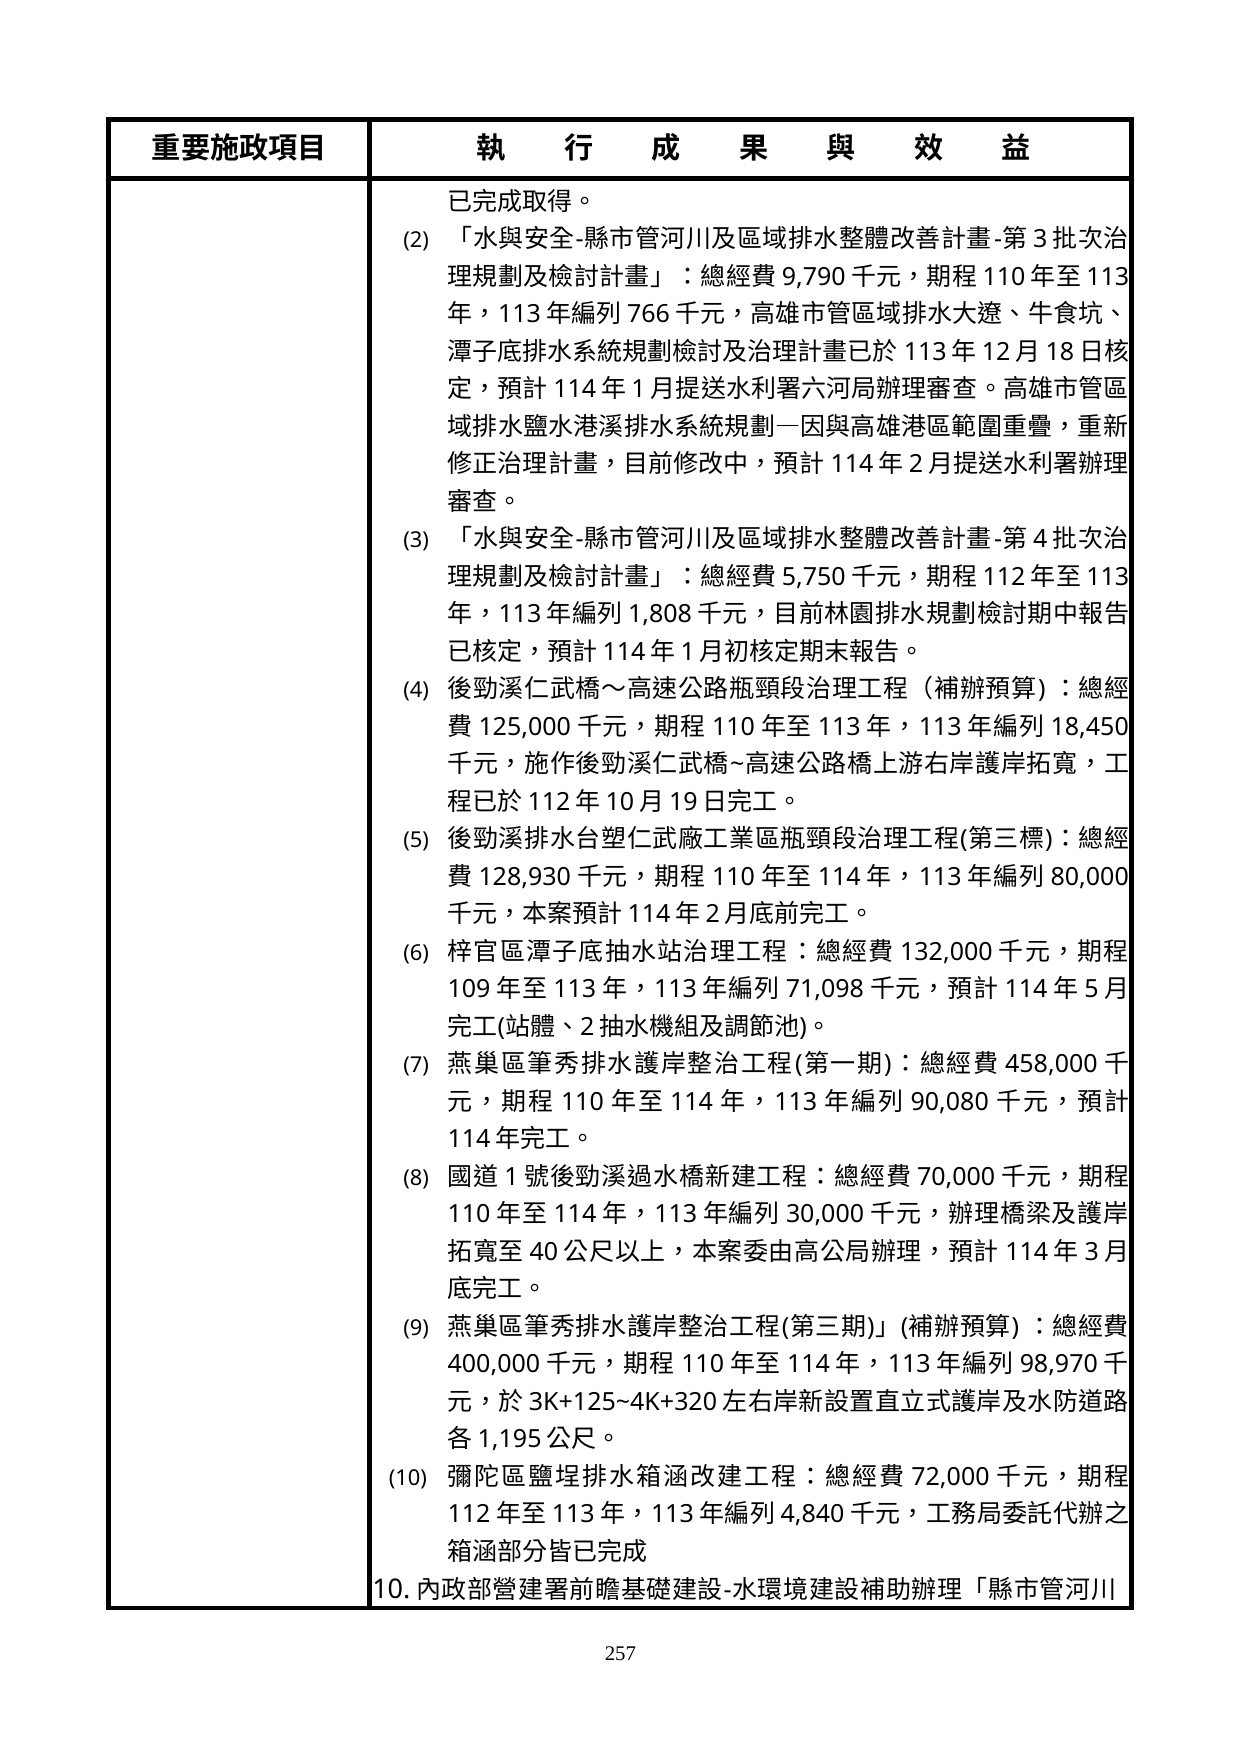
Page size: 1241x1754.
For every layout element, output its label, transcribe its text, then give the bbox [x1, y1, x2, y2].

table_cell 簡化公文管理流程，提升公文時效，全年總收文計78,164件，發文計43,228件，公文歸檔計111,577件（含存查）。 提升公文處理品質，辦理公文講習2梯次，並舉辦公文檢查，共檢查1,016件。 加強列管案件處理，全年專案管制案件計有： 市長信箱：1,822案。 局長電子信箱案件：299案。 人民陳情案：7,916案。 市容查報案：261案。 管考施政計畫府管工程共計13案，每月準時彙整、提報工程進度管制表，以確實掌握各案辦理情形並適時解決相關問題。 依據「政府採購法」開標（含2次及以上招標）555件、議價（含評選及變更設計）243件、比價（公開取得）83件，共計881次。 加強車輛與油料之調派及管理，依規定建立公務車輛採加油卡加油等方案，有效節約能源及撙節公務預算。 強力宣導並實施節能減碳各類措施，完成辦公室內外省電燈具之更換，確實達到省電、省水及省油之節能減碳效應。 綠色採購符合節能標章、環保標章等設備，達成率100%。 促進民間參與鳳山溪汙水處理廠放流水回收再利用BTO計畫 總經費30.06億元，建設期程105年8月底至107年8月底，113年度編列10,960千元（市府配合款10,960千元），建設費均撥付完成，目前營運期間處理效能穩定。 楠梓汙水下水道系統BOT案 113年營運服務費預算編列879,347千元（中央款531,830千元，市府配合款324,328千元），現展開32年營運期間，本計畫係配合楠梓BOT案委託專案管理顧問，持續督導民間機構履約執行，目前處理效能穩定，符合放流水標準。 汙水下水道系統建設計畫 113年度辦理成果如下： 高雄汙水區：總經費3,697,915千元，期程110年至115年，113年編列500,319千元（中央款456,841千元），累計完成汙水管線埋設962.40公里，用戶接管戶數40萬2,908戶。 臨海汙水區：總經費3,313,822千元，期程110年至115年，113年編列250,435千元（中央款230,000千元），累計完成汙水管線埋設90.89公里，用戶接管戶數3,983戶。 楠梓汙水區蚵仔寮、大社、仁武、及鳳山厝區域第一期實施計畫： 本案因縣市合併，將梓官區、蚵仔寮社區、仁武區、大社區區域劃設併入楠梓汙水區，以不影響楠梓BOT案之執行，採政府自辦方式爭取中央補助。 總經費1,340,000千元，期程113年至118年，112年度補辦預算編列中央款10,672千元，113年度預算編列56,582千元（中央款50,982千元），累計完成汙水管線埋設27.72公里，用戶接管戶數2,033戶。 鳳山溪汙水區第五期實施計畫：總經費3,095,045千元，期程110年至115年，113年編列265,411千元（中央款244,971千元），累計完成汙水管線埋設321.74公里，用戶接管戶數10萬8,614戶。 旗美汙水區第三期實施計畫：總經費393,571千元，期程107年至117年，112年度補辦預算編列105千元，113年編列17,129千元（中央款16,329千元），累計完成汙水管線累計埋設75.92公里，用戶接管戶數4,706戶。 岡山橋頭汙水區第二期實施計畫：總經費2,294,843千元，期程110年至115年，112年度補辦預算編列6,017千元，113年度預算編列373,644千元（中央款342,664千元），累計完成汙水管線埋設140.27公里，用戶接管戶數1萬8,664戶。 大樹汙水區第三期實施計畫：總經費674,994千元，期程108年至113年，112年度補辦預算編列3,469千元，113年度預算編列1,029千元（中央款949千元），累計完成汙水管線埋設49公里，用戶接管戶數3,433戶。 高雄市楠梓汙水下水道系統BOT案-政府應辦工程：總經費35.57億元，113年編列100,000千元(中央款92,000千元)，累計完成汙水管線埋設220.31公里，用戶接管戶數5萬4,726戶。 中區汙水處理廠功能提升計畫 113年編列預算60,000千元，逐年辦理中區汙水處理廠設備功能提升，期間由109年至119年止，經設備汰舊換新，相關處理效能逐步提升。 再生水工程推動計畫 民間參與高雄市臨海汙水處理廠暨放流水回收再利用BTO計畫：113年編列預算687,037千元，其中臨海再生水案677,871千元(中央款563,702千元)，建設期程107年至110年，特許期間17年，持續攤提建設費款項，目前營運期間處理效能穩定。 內政部補助北高雄再生水計畫：113年編列預算9,166千元（中央款6,097千元），成果如下： 橋頭再生水案已於111年10月簽約並進入興建期，興建經費約43億元，為促參BTO案，竣工驗收後再支付興建費用，預計115年可供應每日3.5萬噸再生水給台積電使用。 楠梓再生水案已於112年底簽約並進入興建期，興建經費約78億元，為促參BTO案，竣工驗收後再支付興建費用，預計第一期117年底供應每日2萬噸、全期119年底供應每日7萬噸再生水給台積電使用。 排水興建工程 113年編列預算120,000千元，本計畫屬經常性計畫，113年共執行「三民區正義公園雨水調節池排水改善工程」等39件工程，完工27件，其餘案件執行中。 高雄市抽水站設備及抽水機機組更新計畫 113年度編列預算30,000千元，辦理「112年高雄市抽水站機組更新工程」及「112年高雄市抽水站儲槽及消防設備改善工程」等兩件工程，均已順利完工及結案，目前已正式投入防汛運作，顯著提升各抽水站的防汛能力及設備運行穩定性，於本(113)年度防汛發揮顯著功效，具體成果如下： 112年高雄市抽水站機組更新工程：更新及修繕五甲尾、南汕里等7座抽水站之防汛設備，已於113年5月30日完工，開始投入防汛運作，有效提升抽水效能。各站工程內容如下： 玉庫抽水站：更新3台迴轉式撈汙機、3台抽水機變頻器，並完成發電機併聯控制調整。 潭底小抽水站：增設1台150kW柴油引擎發電機。 五甲尾抽水站：更新1組ACB（TIE Panel）並增設1座庫房。 七賢抽水站：整修1台3.5CMS電動沉水式抽水機（#2）。 新樂抽水站：整修1台2CMS電動沉水式抽水機（#1）。 大義抽水站：更新1台2CMS電動沉水式抽水機（#3），並整修2台2CMS電動沉水式抽水機（#1、#2）。 南汕里抽水站：更新1台1CMS電動沉水式抽水機（#2）。 112年高雄市抽水站儲槽及消防設備改善工程：針對玉庫、潭底、潭底小及石螺潭等4座抽水站，進行室內儲槽專用室及消防設備的更新與改善，工程已於113年6月25日完工，並正式投入防汛運作。 水利工程規劃設計費 本計畫屬經常性計畫，113年編列預算12,192千元，執行「茄萣大排閘門及抽水站改善規劃案」等12案，其中10案已結案，其餘案件執行中。 高屏溪流域疏濬作業 113年度辦理成果如下： 高屏溪流域荖濃溪高美大橋河段疏濬作業: 總經費40,000千元，核定疏濬量50萬立方公尺，截至113年底完成24.22萬立方公尺，預計114年6月完成疏濬作業。 高屏溪斜張橋下游(斷面63-65)河段疏濬作業疏濬作業：總經費40,000千元，113年3月完成，疏濬量34.1萬立方公尺。 水利工程用地費（支付農業部農田水利署持分土地分期價購款：鳳山溪幹線改善工程(博愛橋至大智陸橋)（高雄市鳳山區埤頂段1228-18地號等1筆）： 113年編列預算26,000千元，取得面積1,446平方公尺，業已完成。 海岸範圍改善計畫(旗津海岸線監測委託技術服務案) 113年編列預算2,470千元，本案於113年5月完成末次測量工作，並於113年12月核定本案成果報告。 全國水環境改善計畫-第4期特別預算-生態檢核暨相關工作計畫 113年編列預算1,693千元，計畫內容主要辦理經濟部水利署所核定之治理工程及應急工程之各階段生態檢核作業，目前已完成229件生態檢核作業(提報89件、設計31件、施工57件及維管52件)，已於12月底結案。 縣市管河川及區域排水整體改善計畫，113年編列預算1,089,353千元，辦理事項如下： 燕巢區筆秀排水護岸整治工程(第一期)：總經費458,000千元，期程為110年至114年，113年編列264,674千元，用地已完成取得。 「水與安全-縣市管河川及區域排水整體改善計畫-第3批次治理規劃及檢討計畫」：總經費9,790千元，期程110年至113年，113年編列766千元，高雄市管區域排水大遼、牛食坑、潭子底排水系統規劃檢討及治理計畫已於113年12月18日核定，預計114年1月提送水利署六河局辦理審查。高雄市管區域排水鹽水港溪排水系統規劃—因與高雄港區範圍重疊，重新修正治理計畫，目前修改中，預計114年2月提送水利署辦理審查。 「水與安全-縣市管河川及區域排水整體改善計畫-第4批次治理規劃及檢討計畫」：總經費5,750千元，期程112年至113年，113年編列1,808千元，目前林園排水規劃檢討期中報告已核定，預計114年1月初核定期末報告。 後勁溪仁武橋～高速公路瓶頸段治理工程（補辦預算) ：總經費125,000千元，期程110年至113年，113年編列18,450千元，施作後勁溪仁武橋~高速公路橋上游右岸護岸拓寬，工程已於112年10月19日完工。 後勁溪排水台塑仁武廠工業區瓶頸段治理工程(第三標)：總經費128,930千元，期程110年至114年，113年編列80,000千元，本案預計114年2月底前完工。 梓官區潭子底抽水站治理工程：總經費132,000千元，期程109年至113年，113年編列71,098千元，預計114年5月完工(站體、2抽水機組及調節池)。 燕巢區筆秀排水護岸整治工程(第一期)：總經費458,000千元，期程110年至114年，113年編列90,080千元，預計114年完工。 國道1號後勁溪過水橋新建工程：總經費70,000千元，期程110年至114年，113年編列30,000千元，辦理橋梁及護岸拓寬至40公尺以上，本案委由高公局辦理，預計114年3月底完工。 燕巢區筆秀排水護岸整治工程(第三期)」(補辦預算) ：總經費400,000千元，期程110年至114年，113年編列98,970千元，於3K+125~4K+320左右岸新設置直立式護岸及水防道路各1,195公尺。 彌陀區鹽埕排水箱涵改建工程：總經費72,000千元，期程112年至113年，113年編列4,840千元，工務局委託代辦之箱涵部分皆已完成 內政部營建署前瞻基礎建設-水環境建設補助辦理「縣市管河川及區域排水整體改善-雨水下水道及其他排水」(中央補助，補辦預算)： 113年編列428,667千元，辦理下列事項： (1)高雄市湖內區大湖地區L幹線雨水下水道及抽水站工程，預計114年2月完工。 (2)高雄市林園區中芸F幹線(沿海路一段)雨水下水道新建工程，預計於114年1月底完工。 (3)高雄市岡山區忠孝路雨水下水道工程(第二期)，於112年3月完工。 (4)高雄市左營區中海路排水改善工程 預計115年8月完工。 (5)高雄市林園區A幹線(北汕二路)雨水下水道改善工程，於113年8月完工。 (6)高雄市林園區港仔埔J幹線(廣應街)雨水下水道新建工程，於113年10月完工。 (7)高雄市前鎮區雨水下水道檢討規劃案，於112年6月完工。 (8)高雄市鼓山區台泥鼓山滯洪池考古段後續工程(含渠道應急工程及二期工程)，於112年7月完工。 (9)高雄市鹽埕區北斗抽水站及周邊排水改善工程，預計114年4月完工。 (10)高雄市鳳山區新富路排水改善工程，預計於114年1月底完工。 (11)高雄市鹽埕區蓬萊路排水幹線改善工程(第二期)，現地工項已完工，預計114年2月報竣工。 (12)高雄市旗津區雨水下水道系統檢討規劃，預計114年3月完工。 (13)高雄市鳳山區鳳山行政中心及青年公園調節池工程，於112年7月完工。 (14)高雄市左營區大中二路與文慈路口排水改善工程，於112年12月完工。 (15)高雄市苓雅區正道公園排水改善工程，於112年3月完工。 (16)高雄市仁武區高鐵路排水改善工程，於112年3月完工。 (17)高雄市鼓山區九如橋改建工程，預計115年5月完工。 (18)高雄市大寮區新強街雨水下水道新建工程，預計於114年12月底完工。 (19)高雄市三民區中華路(建國路-幸福川)排水改善工程，預計114年2月完工。 (20)高雄市楠梓區藍昌路雨水下水道及側溝排水改善工程，於111年6月完工。 (21)高雄市路竹區自由街(省道台1線)過路箱涵改建工程，預計於116年底完工。 (22)高雄市小港區雨水下水道系統檢討規劃，預計115年8月完工。 雨水下水道系統維護工程 113年編列預算152,924千元，辦理成果如下： 辦理雨水下水道修繕，完成151處。 辦理雨水下水道清疏，113年度完成清疏長度約32公里425公尺，累計清淤量約8,188立方公尺。 中小排水及道路側溝(聯通管)工程 113年編列預算254,579千元，辦理事項如下： (1)中小排水設施興建修繕及環境維護計畫：本計畫係屬經常性計畫，113年編列123,089千元，成果如下： 補助22區公所辦理道路側溝維護工程經費1,863萬元。 辦理岡山地區、仁武地區、鳳山地區等中小排清疏工程及公共排水零星修繕工程，經費7,307萬元。 編列6,000千元補助山地原住民區，計補助桃源、茂林及那瑪夏原住民區公所辦理道路側溝維護工程經費各200萬元。 (2)道路側溝設施興建及維護計畫：本計畫係屬經常性計畫，113年編列99,040千元，辦理鳳山區光華路(市議會旁)排水改善工程等29件，總計完成側溝改善長度2,085公尺。 (3)道路側溝養護工程：交通部一般性補助款道路養護經費，113年編列9,000千元，辦理道路側溝排水改善工程，側溝改善計2,194處。 (4)辦理中小排水清疏：113年度完成清疏長度為148公里158公尺，清淤量7萬1,571立方公尺。 汙水下水道系統維護工程 113年編列預算118,000千元，完成汙水下水道清疏長度共39,520公尺，管段翻修共4,345公尺。 區域排水清疏及設施維護工程 113年編列預算136,923千元，成果如下： 區域排水清疏及設施維護工程：113年編列1億1,700萬元，完成清疏長度201公里248公尺，清除土方量約46萬8,798立方公尺。 美濃湖水庫清疏計畫：113年編列1,400萬元，截至113年底，施工進度40%，完成清淤量2.19萬立方公尺，預計114年3月完工。 茄萣海岸公園濱海活力社區廣場公廁修繕工程：總經費6,426千元(中央補助4,752千元)，已於113年5月竣工。 113年編列預算7,793萬6,000元，其中6,000萬元辦理20件山坡地治山防災工程及土石流潛勢溪流防減災工程及計畫，1,793萬6,000元為補助山地原民區辦理「茂林區高132線伊拉呢橋下方坡面災後復建工程」。 土石流自主防災社區完成兵棋推演19場次及7場精進實作(實地演練)。 野溪清疏113年爭取補助4,479萬元，清疏長度4.15公里，清疏土方量56萬立方公尺。 執行113年農業部農村發展及水土保持署前瞻基礎建設、整體性治山防災及大規模崩塌防減災計畫，共計11件。所執行之工程可降低山坡地潛在土砂災害，保全民眾生命財產及環境生活安全。 市府災準金共核定2,307萬5,000元，執行8件工程(其中3件施工中，5件已完工)。 中央災準金核定7月凱米颱風公共設施復建經費，計3億9,021萬9,000元，執行66件工程： G1類50件，核定經費2億3,808萬9,000元，其中13件預算書修正及審核中，14件發包中，11件已決標，12件施工中。 A1類15件，核定經費9,735萬8,000元，其中2件預算書修正及審核中，4件發包中，7件已決標，2件施工中。 N1類1件，核定經費5,477萬2,000元，預算書修正及審核中。 中央災準金核定9月豪雨及10月山陀兒颱風公共設施復建經費計1億5,850萬7,000元，執行19件工程，皆測設中。 特定水土保持區劃定及長期治理：「高雄市-六龜區-DF097(荖濃)土石流特定水土保持區劃定及長期水土保持計畫」案於113年11月8日農業部特定水土保持區審議小組會議決議通過劃定計畫案。 配合市府政策，協助推動山坡地宗教寺廟合法化、再生能源設施籌設(太陽光電)、社會住宅及捷運黃線興建之水土保持計畫申請與輔導，並針對水土保持法規及計畫推行，參與非都市土地使用分區及使用地變更專責審議小組、山坡地變更編訂審查小組、加強山坡地雜項執照審查、環境影響評估審查、宗教事務輔導小組會議。 水利局及所屬單位已依「行政院及所屬各機關風險管理及危機處理作業原則」，將風險管理(含內部控制)融入日常作業與決策運作，考量可能影響目標達成之風險，據以擇選合宜可行之策略及設定水利局之目標(含關鍵策略目標)，並透過辨識及評估風險，採取內部控制或其他處理機制(如每週主管會議等)，以合理確保達成施政目標。 [372, 181, 1129, 1606]
table_header 執 行 成 果 與 效 益 [372, 122, 1129, 176]
table_cell [111, 181, 367, 1606]
table_header 重要施政項目 [111, 122, 367, 176]
